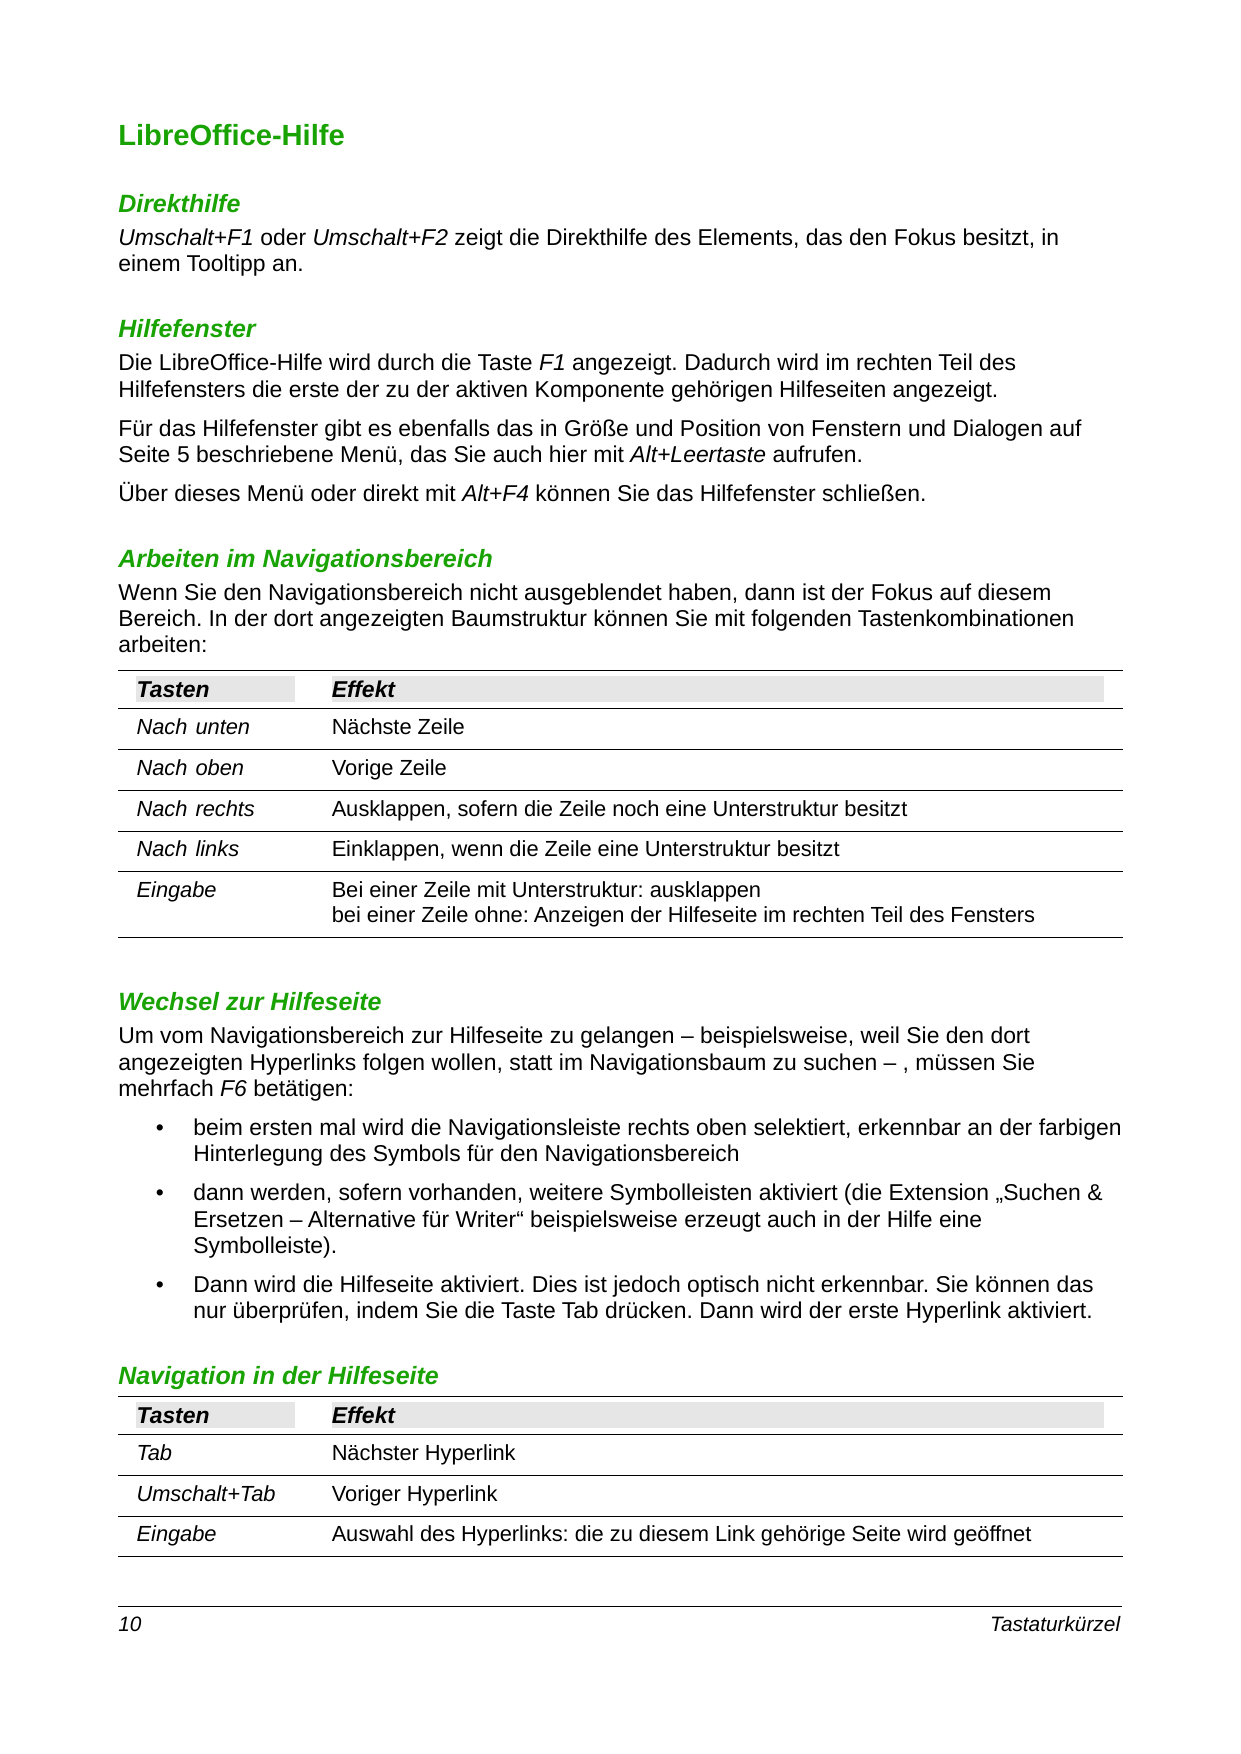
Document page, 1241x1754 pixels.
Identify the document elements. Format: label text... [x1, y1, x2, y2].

table_header Tasten [118, 671, 313, 708]
subtitle Arbeiten im Navigationsbereich [118, 543, 1122, 572]
subtitle Wechsel zur Hilfeseite [118, 987, 1122, 1016]
text Umschalt+F1 oder Umschalt+F2 zeigt die Direkthilfe des Elements, das den Fokus besitzt, in einem Tooltipp an. [118, 224, 1122, 277]
table_cell Nach links [118, 832, 313, 871]
table_cell Umschalt+Tab [118, 1476, 313, 1516]
list beim ersten mal wird die Navigationsleiste rechts oben selektiert, erkennbar an der farbigen Hinterlegung des Symbols für den Navigationsbereich [156, 1114, 1122, 1167]
table_cell Eingabe [118, 1517, 313, 1556]
table_cell Nächste Zeile [313, 709, 1123, 749]
subtitle Navigation in der Hilfeseite [118, 1361, 1122, 1390]
table_cell Nach rechts [118, 791, 313, 831]
text Über dieses Menü oder direkt mit Alt+F4 können Sie das Hilfefenster schließen. [118, 480, 1122, 506]
table_cell Auswahl des Hyperlinks: die zu diesem Link gehörige Seite wird geöffnet [313, 1517, 1123, 1556]
subtitle Hilfefenster [118, 314, 1122, 343]
table_cell Tab [118, 1435, 313, 1475]
table_cell Nach unten [118, 709, 313, 749]
table_cell Nächster Hyperlink [313, 1435, 1123, 1475]
text Wenn Sie den Navigationsbereich nicht ausgeblendet haben, dann ist der Fokus auf diesem Bereich. In der dort angezeigten Baumstruktur können Sie mit folgenden Tastenkombinationen arbeiten: [118, 578, 1122, 658]
list Dann wird die Hilfeseite aktiviert. Dies ist jedoch optisch nicht erkennbar. Sie können das nur überprüfen, indem Sie die Taste Tab drücken. Dann wird der erste Hyperlink aktiviert. [156, 1271, 1122, 1323]
text Um vom Navigationsbereich zur Hilfeseite zu gelangen – beispielsweise, weil Sie den dort angezeigten Hyperlinks folgen wollen, statt im Navigationsbaum zu suchen – , müssen Sie mehrfach F6 betätigen: [118, 1022, 1122, 1101]
list dann werden, sofern vorhanden, weitere Symbolleisten aktiviert (die Extension „Suchen & Ersetzen – Alternative für Writer“ beispielsweise erzeugt auch in der Hilfe eine Symbolleiste). [156, 1179, 1122, 1258]
table_cell Nach oben [118, 750, 313, 790]
table_header Effekt [313, 671, 1123, 708]
table_cell Voriger Hyperlink [313, 1476, 1123, 1516]
table_cell Bei einer Zeile mit Unterstruktur: ausklappen bei einer Zeile ohne: Anzeigen der Hilfeseite im rechten Teil des Fensters [313, 872, 1123, 937]
table_header Tasten [118, 1397, 313, 1434]
table_cell Einklappen, wenn die Zeile eine Unterstruktur besitzt [313, 832, 1123, 871]
subtitle Direkthilfe [118, 189, 1122, 218]
table_cell Ausklappen, sofern die Zeile noch eine Unterstruktur besitzt [313, 791, 1123, 831]
table_cell Eingabe [118, 872, 313, 937]
table_header Effekt [313, 1397, 1123, 1434]
table_cell Vorige Zeile [313, 750, 1123, 790]
text Die LibreOffice-Hilfe wird durch die Taste F1 angezeigt. Dadurch wird im rechten Teil des Hilfefensters die erste der zu der aktiven Komponente gehörigen Hilfeseiten angezeigt. [118, 349, 1122, 402]
text Für das Hilfefenster gibt es ebenfalls das in Größe und Position von Fenstern und Dialogen auf Seite 5 beschriebene Menü, das Sie auch hier mit Alt+Leertaste aufrufen. [118, 414, 1122, 467]
